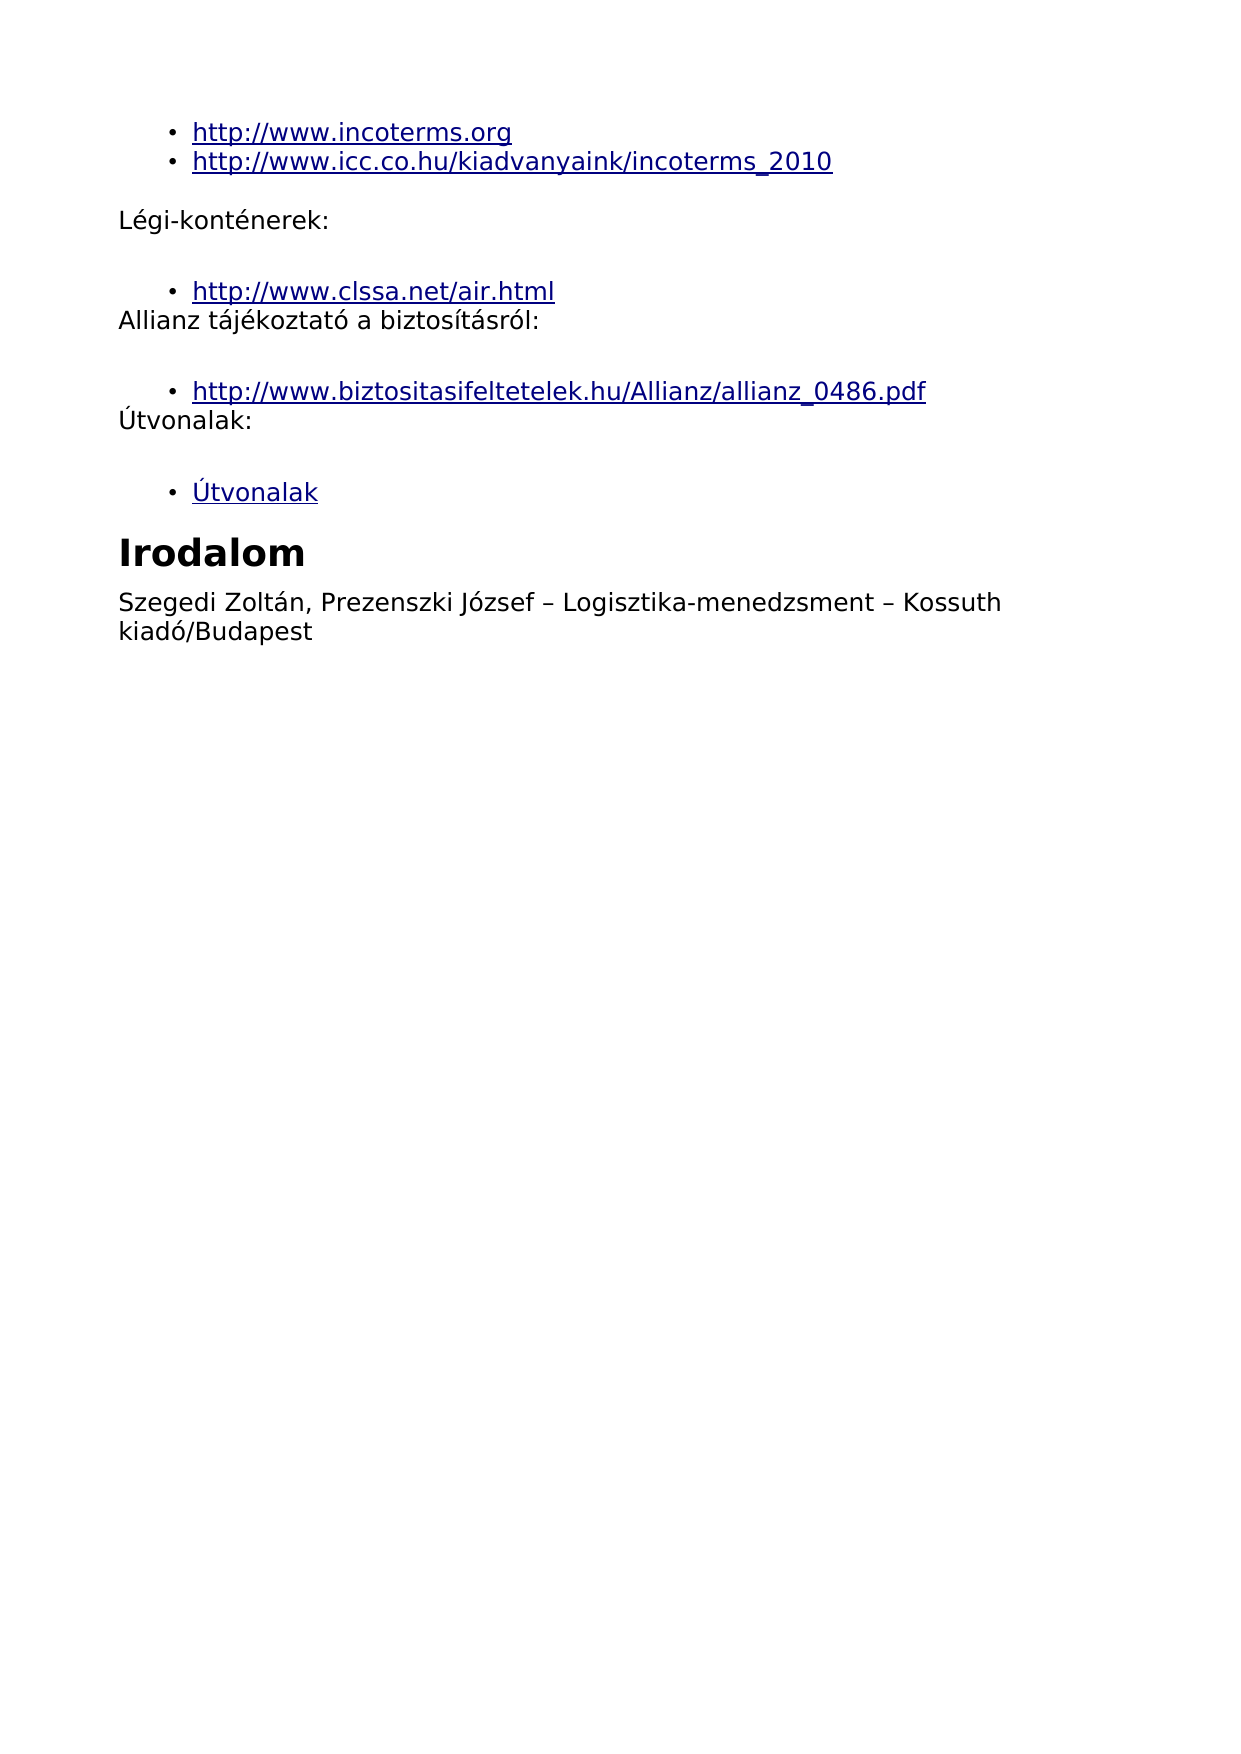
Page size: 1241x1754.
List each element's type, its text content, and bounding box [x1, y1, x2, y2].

subtitle Irodalom [118, 532, 1122, 576]
list http://www.icc.co.hu/kiadvanyaink/incoterms_2010 [177, 147, 1122, 176]
text Útvonalak: [118, 407, 1122, 436]
text Allianz tájékoztató a biztosításról: [118, 306, 1122, 335]
list http://www.incoterms.org [177, 118, 1122, 147]
list http://www.biztositasifeltetelek.hu/Allianz/allianz_0486.pdf [177, 377, 1122, 407]
list http://www.clssa.net/air.html [177, 277, 1122, 306]
list Útvonalak [177, 478, 1122, 507]
text Szegedi Zoltán, Prezenszki József – Logisztika-menedzsment – Kossuth kiadó/Budapest [118, 588, 1122, 646]
text Légi-konténerek: [118, 206, 1122, 235]
